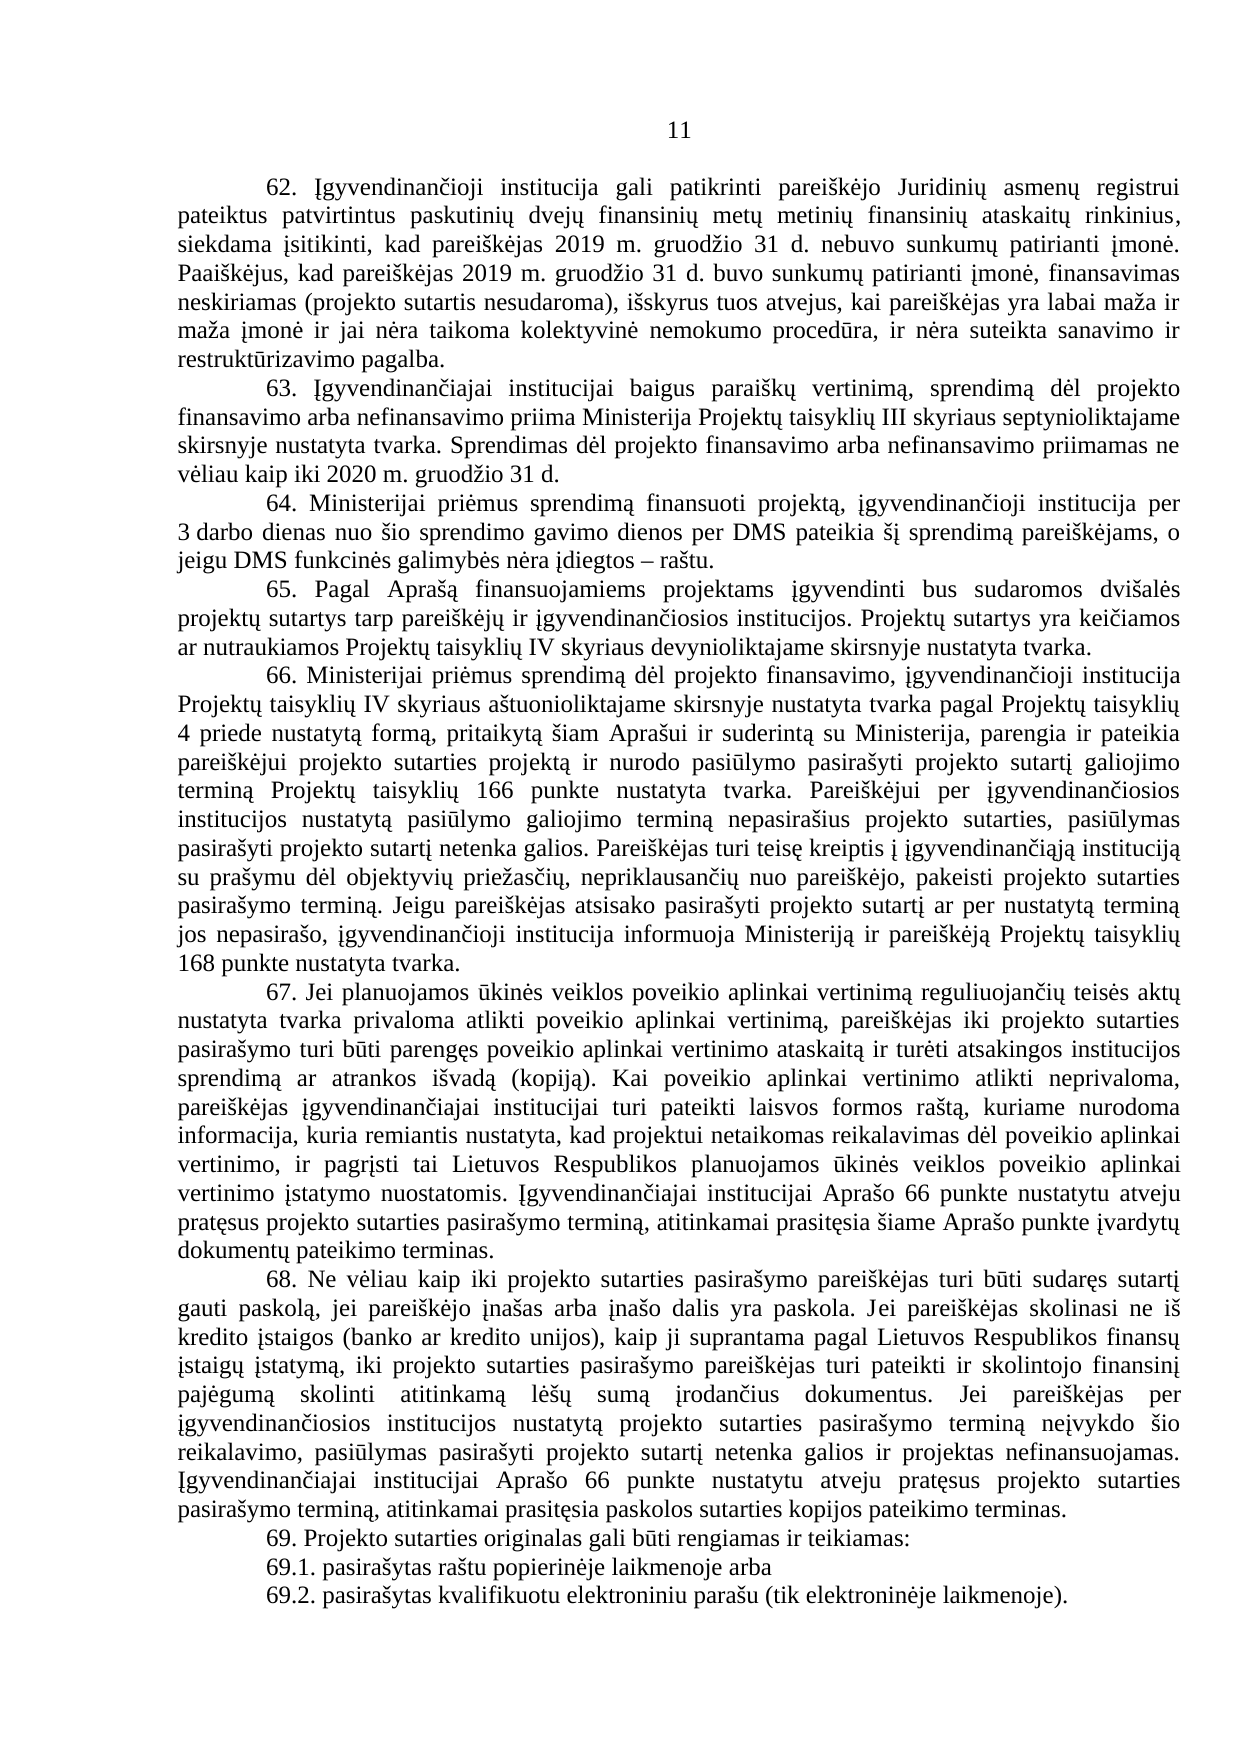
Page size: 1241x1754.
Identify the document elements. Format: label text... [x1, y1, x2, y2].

text 69. Projekto sutarties originalas gali būti rengiamas ir teikiamas: [177, 1523, 1181, 1552]
text 65. Pagal Aprašą finansuojamiems projektams įgyvendinti bus sudaromos dvišalės projektų sutartys tarp pareiškėjų ir įgyvendinančiosios institucijos. Projektų sutartys yra keičiamos ar nutraukiamos Projektų taisyklių IV skyriaus devynioliktajame skirsnyje nustatyta tvarka. [177, 574, 1181, 660]
text 62. Įgyvendinančioji institucija gali patikrinti pareiškėjo Juridinių asmenų registrui pateiktus patvirtintus paskutinių dvejų finansinių metų metinių finansinių ataskaitų rinkinius, siekdama įsitikinti, kad pareiškėjas 2019 m. gruodžio 31 d. nebuvo sunkumų patirianti įmonė. Paaiškėjus, kad pareiškėjas 2019 m. gruodžio 31 d. buvo sunkumų patirianti įmonė, finansavimas neskiriamas (projekto sutartis nesudaroma), išskyrus tuos atvejus, kai pareiškėjas yra labai maža ir maža įmonė ir jai nėra taikoma kolektyvinė nemokumo procedūra, ir nėra suteikta sanavimo ir restruktūrizavimo pagalba. [177, 172, 1181, 373]
text 69.2. pasirašytas kvalifikuotu elektroniniu parašu (tik elektroninėje laikmenoje). [177, 1580, 1181, 1609]
text 63. Įgyvendinančiajai institucijai baigus paraiškų vertinimą, sprendimą dėl projekto finansavimo arba nefinansavimo priima Ministerija Projektų taisyklių III skyriaus septynioliktajame skirsnyje nustatyta tvarka. Sprendimas dėl projekto finansavimo arba nefinansavimo priimamas ne vėliau kaip iki 2020 m. gruodžio 31 d. [177, 373, 1181, 488]
text 64. Ministerijai priėmus sprendimą finansuoti projektą, įgyvendinančioji institucija per 3 darbo dienas nuo šio sprendimo gavimo dienos per DMS pateikia šį sprendimą pareiškėjams, o jeigu DMS funkcinės galimybės nėra įdiegtos – raštu. [177, 488, 1181, 574]
text 66. Ministerijai priėmus sprendimą dėl projekto finansavimo, įgyvendinančioji institucija Projektų taisyklių IV skyriaus aštuonioliktajame skirsnyje nustatyta tvarka pagal Projektų taisyklių 4 priede nustatytą formą, pritaikytą šiam Aprašui ir suderintą su Ministerija, parengia ir pateikia pareiškėjui projekto sutarties projektą ir nurodo pasiūlymo pasirašyti projekto sutartį galiojimo terminą Projektų taisyklių 166 punkte nustatyta tvarka. Pareiškėjui per įgyvendinančiosios institucijos nustatytą pasiūlymo galiojimo terminą nepasirašius projekto sutarties, pasiūlymas pasirašyti projekto sutartį netenka galios. Pareiškėjas turi teisę kreiptis į įgyvendinančiąją instituciją su prašymu dėl objektyvių priežasčių, nepriklausančių nuo pareiškėjo, pakeisti projekto sutarties pasirašymo terminą. Jeigu pareiškėjas atsisako pasirašyti projekto sutartį ar per nustatytą terminą jos nepasirašo, įgyvendinančioji institucija informuoja Ministeriją ir pareiškėją Projektų taisyklių 168 punkte nustatyta tvarka. [177, 660, 1181, 977]
text 68. Ne vėliau kaip iki projekto sutarties pasirašymo pareiškėjas turi būti sudaręs sutartį gauti paskolą, jei pareiškėjo įnašas arba įnašo dalis yra paskola. Jei pareiškėjas skolinasi ne iš kredito įstaigos (banko ar kredito unijos), kaip ji suprantama pagal Lietuvos Respublikos finansų įstaigų įstatymą, iki projekto sutarties pasirašymo pareiškėjas turi pateikti ir skolintojo finansinį pajėgumą skolinti atitinkamą lėšų sumą įrodančius dokumentus. Jei pareiškėjas per įgyvendinančiosios institucijos nustatytą projekto sutarties pasirašymo terminą neįvykdo šio reikalavimo, pasiūlymas pasirašyti projekto sutartį netenka galios ir projektas nefinansuojamas. Įgyvendinančiajai institucijai Aprašo 66 punkte nustatytu atveju pratęsus projekto sutarties pasirašymo terminą, atitinkamai prasitęsia paskolos sutarties kopijos pateikimo terminas. [177, 1264, 1181, 1523]
text 69.1. pasirašytas raštu popierinėje laikmenoje arba [177, 1552, 1181, 1580]
text 67. Jei planuojamos ūkinės veiklos poveikio aplinkai vertinimą reguliuojančių teisės aktų nustatyta tvarka privaloma atlikti poveikio aplinkai vertinimą, pareiškėjas iki projekto sutarties pasirašymo turi būti parengęs poveikio aplinkai vertinimo ataskaitą ir turėti atsakingos institucijos sprendimą ar atrankos išvadą (kopiją). Kai poveikio aplinkai vertinimo atlikti neprivaloma, pareiškėjas įgyvendinančiajai institucijai turi pateikti laisvos formos raštą, kuriame nurodoma informacija, kuria remiantis nustatyta, kad projektui netaikomas reikalavimas dėl poveikio aplinkai vertinimo, ir pagrįsti tai Lietuvos Respublikos planuojamos ūkinės veiklos poveikio aplinkai vertinimo įstatymo nuostatomis. Įgyvendinančiajai institucijai Aprašo 66 punkte nustatytu atveju pratęsus projekto sutarties pasirašymo terminą, atitinkamai prasitęsia šiame Aprašo punkte įvardytų dokumentų pateikimo terminas. [177, 977, 1181, 1264]
